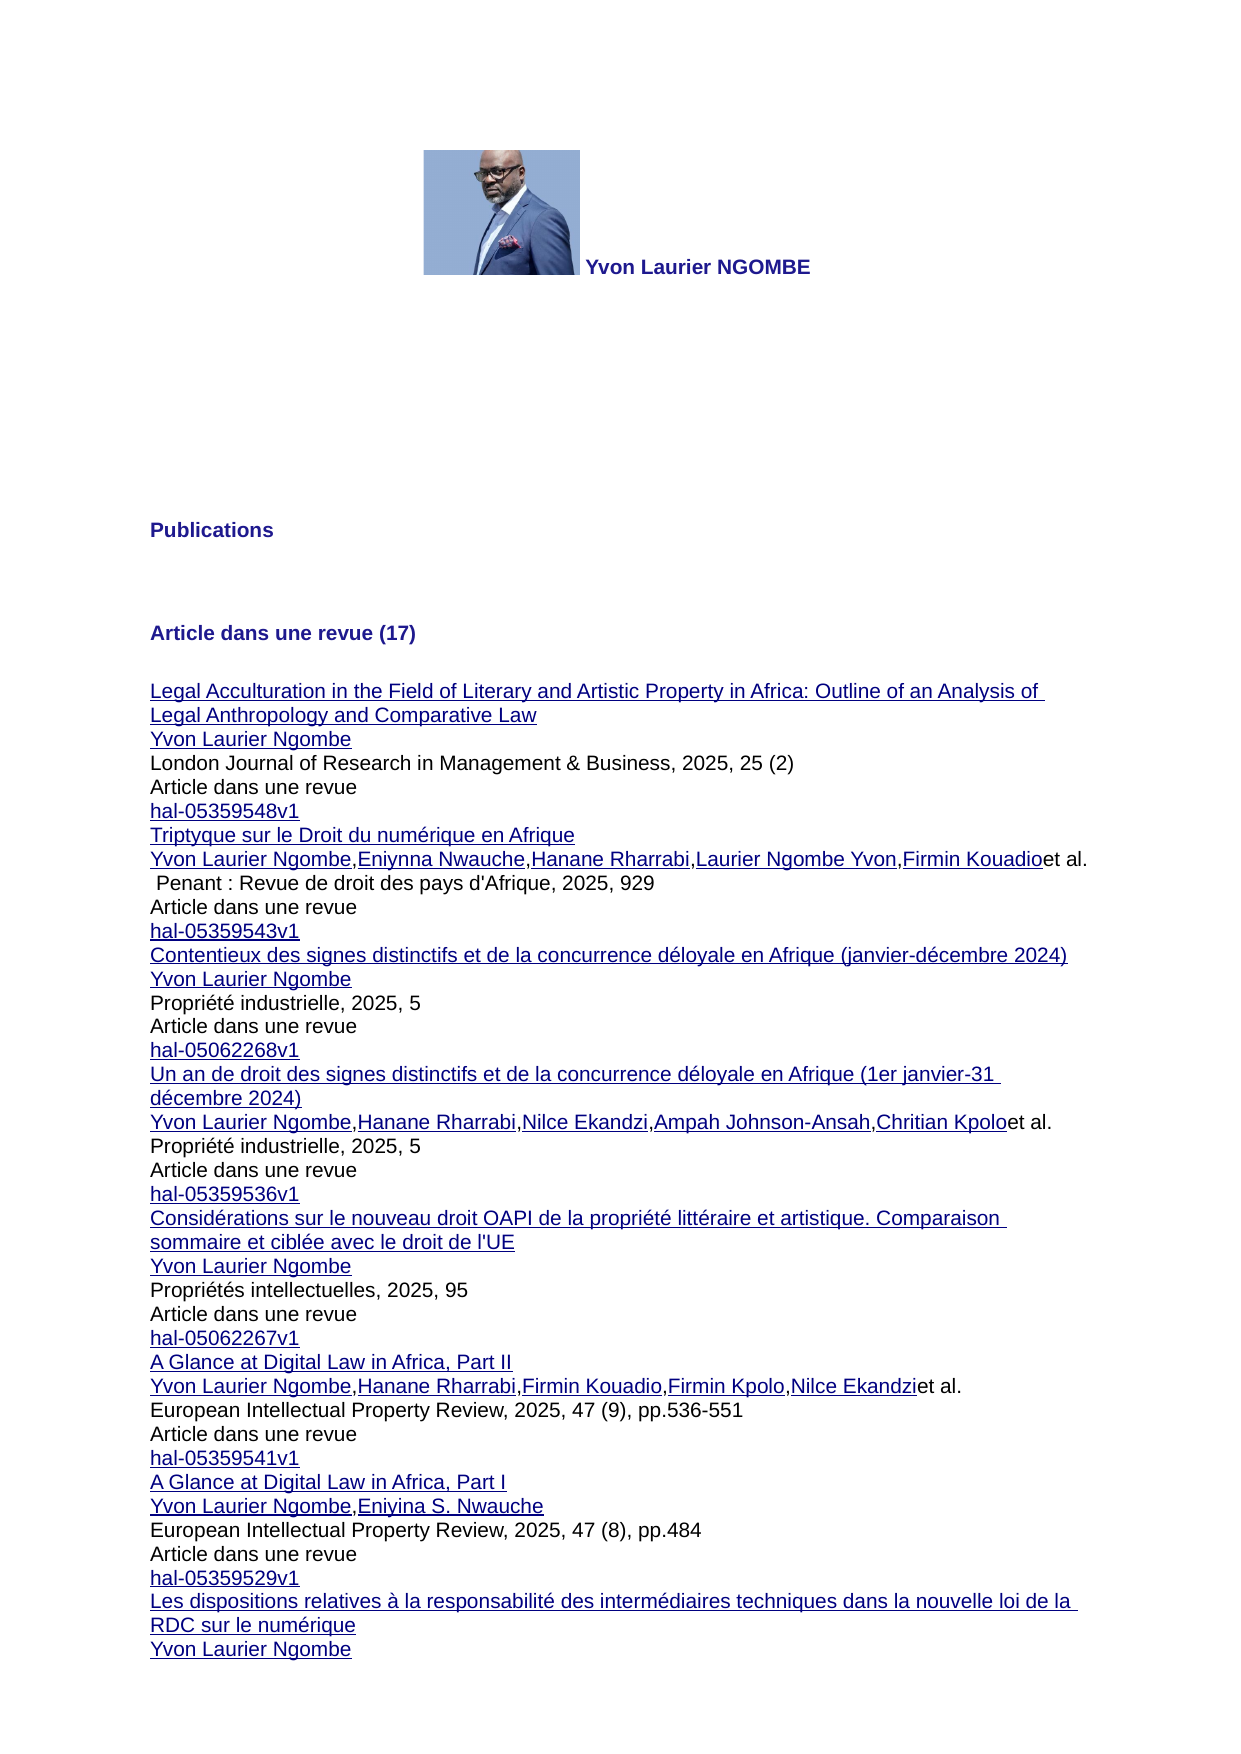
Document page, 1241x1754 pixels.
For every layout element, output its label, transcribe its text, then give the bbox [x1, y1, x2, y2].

picture [423, 150, 580, 275]
table_cell A Glance at Digital Law in Africa, Part I Yvon Laurier Ngombe,Eniyina S. Nwauche European Intellectual Property Review, 2025, 47 (8), pp.484 Article dans une revue hal-05359529v1 [150, 1470, 1090, 1589]
subtitle Article dans une revue (17) [150, 621, 1090, 644]
table_header Legal Acculturation in the Field of Literary and Artistic Property in Africa: Outline of an Analysis of Legal Anthropology and Comparative Law Yvon Laurier Ngombe London Journal of Research in Management & Business, 2025, 25 (2) Article dans une revue hal-05359548v1 [150, 679, 1090, 823]
table_cell Un an de droit des signes distinctifs et de la concurrence déloyale en Afrique (1er janvier-31 décembre 2024) Yvon Laurier Ngombe,Hanane Rharrabi,Nilce Ekandzi,Ampah Johnson-Ansah,Chritian Kpoloet al. Propriété industrielle, 2025, 5 Article dans une revue hal-05359536v1 [150, 1062, 1090, 1206]
table_cell Considérations sur le nouveau droit OAPI de la propriété littéraire et artistique. Comparaison sommaire et ciblée avec le droit de l'UE Yvon Laurier Ngombe Propriétés intellectuelles, 2025, 95 Article dans une revue hal-05062267v1 [150, 1206, 1090, 1350]
table_cell Les dispositions relatives à la responsabilité des intermédiaires techniques dans la nouvelle loi de la RDC sur le numérique Yvon Laurier Ngombe [150, 1589, 1090, 1661]
subtitle Yvon Laurier NGOMBE [150, 150, 1090, 279]
table_cell Triptyque sur le Droit du numérique en Afrique Yvon Laurier Ngombe,Eniynna Nwauche,Hanane Rharrabi,Laurier Ngombe Yvon,Firmin Kouadioet al. Penant : Revue de droit des pays d'Afrique, 2025, 929 Article dans une revue hal-05359543v1 [150, 823, 1090, 942]
table_cell A Glance at Digital Law in Africa, Part II Yvon Laurier Ngombe,Hanane Rharrabi,Firmin Kouadio,Firmin Kpolo,Nilce Ekandziet al. European Intellectual Property Review, 2025, 47 (9), pp.536-551 Article dans une revue hal-05359541v1 [150, 1350, 1090, 1469]
table_cell Contentieux des signes distinctifs et de la concurrence déloyale en Afrique (janvier-décembre 2024) Yvon Laurier Ngombe Propriété industrielle, 2025, 5 Article dans une revue hal-05062268v1 [150, 943, 1090, 1062]
subtitle Publications [150, 517, 1090, 541]
